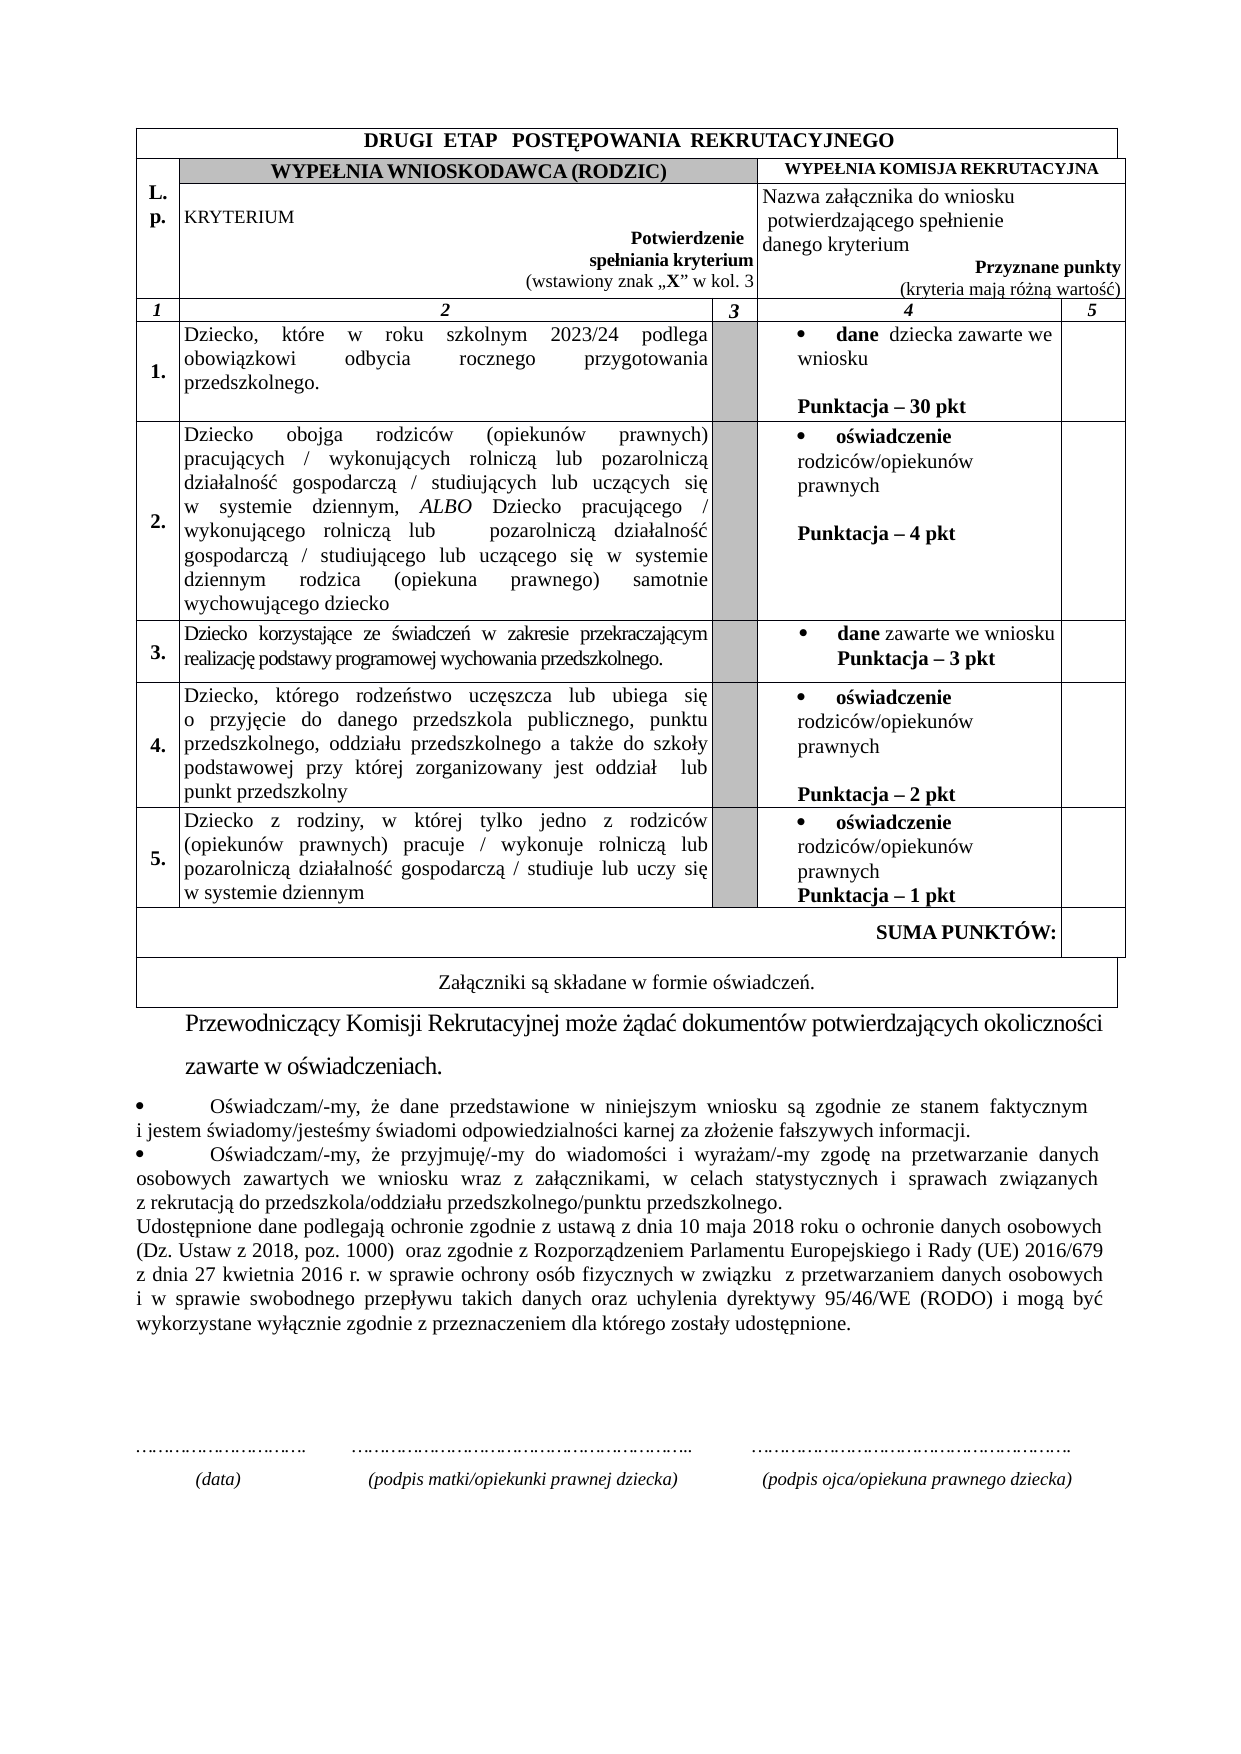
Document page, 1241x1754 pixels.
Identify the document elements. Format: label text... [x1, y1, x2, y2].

table_cell [1062, 422, 1125, 620]
text (data) (podpis matki/opiekunki prawnej dziecka) (podpis ojca/opiekuna prawnego dziecka) [136, 1467, 1104, 1489]
text Udostępnione dane podlegają ochronie zgodnie z ustawą z dnia 10 maja 2018 roku o ochronie danych osobowych (Dz. Ustaw z 2018, poz. 1000) oraz zgodnie z Rozporządzeniem Parlamentu Europejskiego i Rady (UE) 2016/679 z dnia 27 kwietnia 2016 r. w sprawie ochrony osób fizycznych w związku z przetwarzaniem danych osobowych i w sprawie swobodnego przepływu takich danych oraz uchylenia dyrektywy 95/46/WE (RODO) i mogą być wykorzystane wyłącznie zgodnie z przeznaczeniem dla którego zostały udostępnione. [136, 1214, 1104, 1334]
table_cell Dziecko, którego rodzeństwo uczęszcza lub ubiega się o przyjęcie do danego przedszkola publicznego, punktu przedszkolnego, oddziału przedszkolnego a także do szkoły podstawowej przy której zorganizowany jest oddział lub punkt przedszkolny [180, 683, 712, 807]
table_cell WYPEŁNIA WNIOSKODAWCA (RODZIC) [180, 159, 757, 183]
table_cell Dziecko, które w roku szkolnym 2023/24 podlega obowiązkowi odbycia rocznego przygotowania przedszkolnego. [180, 322, 712, 421]
table_cell dane zawarte we wniosku Punktacja – 3 pkt [758, 621, 1061, 682]
table_cell SUMA PUNKTÓW: [137, 908, 1061, 957]
table_cell Nazwa załącznika do wniosku potwierdzającego spełnienie danego kryterium Przyznane punkty (kryteria mają różną wartość) [758, 184, 1125, 298]
table_cell 5 [1062, 299, 1125, 321]
table_cell 3 [713, 299, 757, 321]
table_cell [1062, 322, 1125, 421]
table_cell WYPEŁNIA KOMISJA REKRUTACYJNA [758, 159, 1125, 183]
table_cell 1. [137, 322, 179, 421]
table_cell [713, 422, 757, 620]
table_cell [713, 621, 757, 682]
table_cell [1062, 808, 1125, 907]
table_cell 2 [180, 299, 712, 321]
table_cell [1062, 621, 1125, 682]
table_cell oświadczenie rodziców/opiekunów prawnych Punktacja – 1 pkt Punktacja – 7 pkt [758, 808, 1061, 907]
table_cell [713, 322, 757, 421]
table_cell [1062, 908, 1125, 957]
text Przewodniczący Komisji Rekrutacyjnej może żądać dokumentów potwierdzających okoliczności zawarte w oświadczeniach. [185, 1008, 1104, 1079]
table_cell [713, 683, 757, 807]
table_cell 4 [758, 299, 1061, 321]
table_header [1118, 128, 1125, 158]
table_cell dane dziecka zawarte we wniosku Punktacja – 30 pkt [758, 322, 1061, 421]
table_cell Dziecko korzystające ze świadczeń w zakresie przekraczającym realizację podstawy programowej wychowania przedszkolnego. [180, 621, 712, 682]
table_cell Dziecko obojga rodziców (opiekunów prawnych) pracujących / wykonujących rolniczą lub pozarolniczą działalność gospodarczą / studiujących lub uczących się w systemie dziennym, ALBO Dziecko pracującego / wykonującego rolniczą lub pozarolniczą działalność gospodarczą / studiującego lub uczącego się w systemie dziennym rodzica (opiekuna prawnego) samotnie wychowującego dziecko [180, 422, 712, 620]
table_cell 4. [137, 683, 179, 807]
table_cell [1118, 958, 1125, 1007]
table_header DRUGI ETAP POSTĘPOWANIA REKRUTACYJNEGO [137, 129, 1117, 158]
text …………………………. …………………………………………………….. …………………………………………………. [136, 1435, 1104, 1457]
list Oświadczam/-my, że przyjmuję/-my do wiadomości i wyrażam/-my zgodę na przetwarzanie danych osobowych zawartych we wniosku wraz z załącznikami, w celach statystycznych i sprawach związanych z rekrutacją do przedszkola/oddziału przedszkolnego/punktu przedszkolnego. [136, 1142, 1100, 1214]
table_cell oświadczenie rodziców/opiekunów prawnych Punktacja – 4 pkt [758, 422, 1061, 620]
list Oświadczam/-my, że dane przedstawione w niniejszym wniosku są zgodnie ze stanem faktycznym i jestem świadomy/jesteśmy świadomi odpowiedzialności karnej za złożenie fałszywych informacji. [136, 1094, 1100, 1142]
table_cell [713, 808, 757, 907]
table_cell Załączniki są składane w formie oświadczeń. [137, 958, 1117, 1007]
table_cell L. p. [137, 159, 179, 298]
table_cell 2. [137, 422, 179, 620]
table_cell 1 [137, 299, 179, 321]
table_cell 3. [137, 621, 179, 682]
table_cell 5. [137, 808, 179, 907]
table_cell oświadczenie rodziców/opiekunów prawnych Punktacja – 2 pkt [758, 683, 1061, 807]
table_cell [1062, 683, 1125, 807]
table_cell KRYTERIUM Potwierdzenie spełniania kryterium (wstawiony znak „X” w kol. 3 [180, 184, 757, 298]
table_cell Dziecko z rodziny, w której tylko jedno z rodziców (opiekunów prawnych) pracuje / wykonuje rolniczą lub pozarolniczą działalność gospodarczą / studiuje lub uczy się w systemie dziennym [180, 808, 712, 907]
